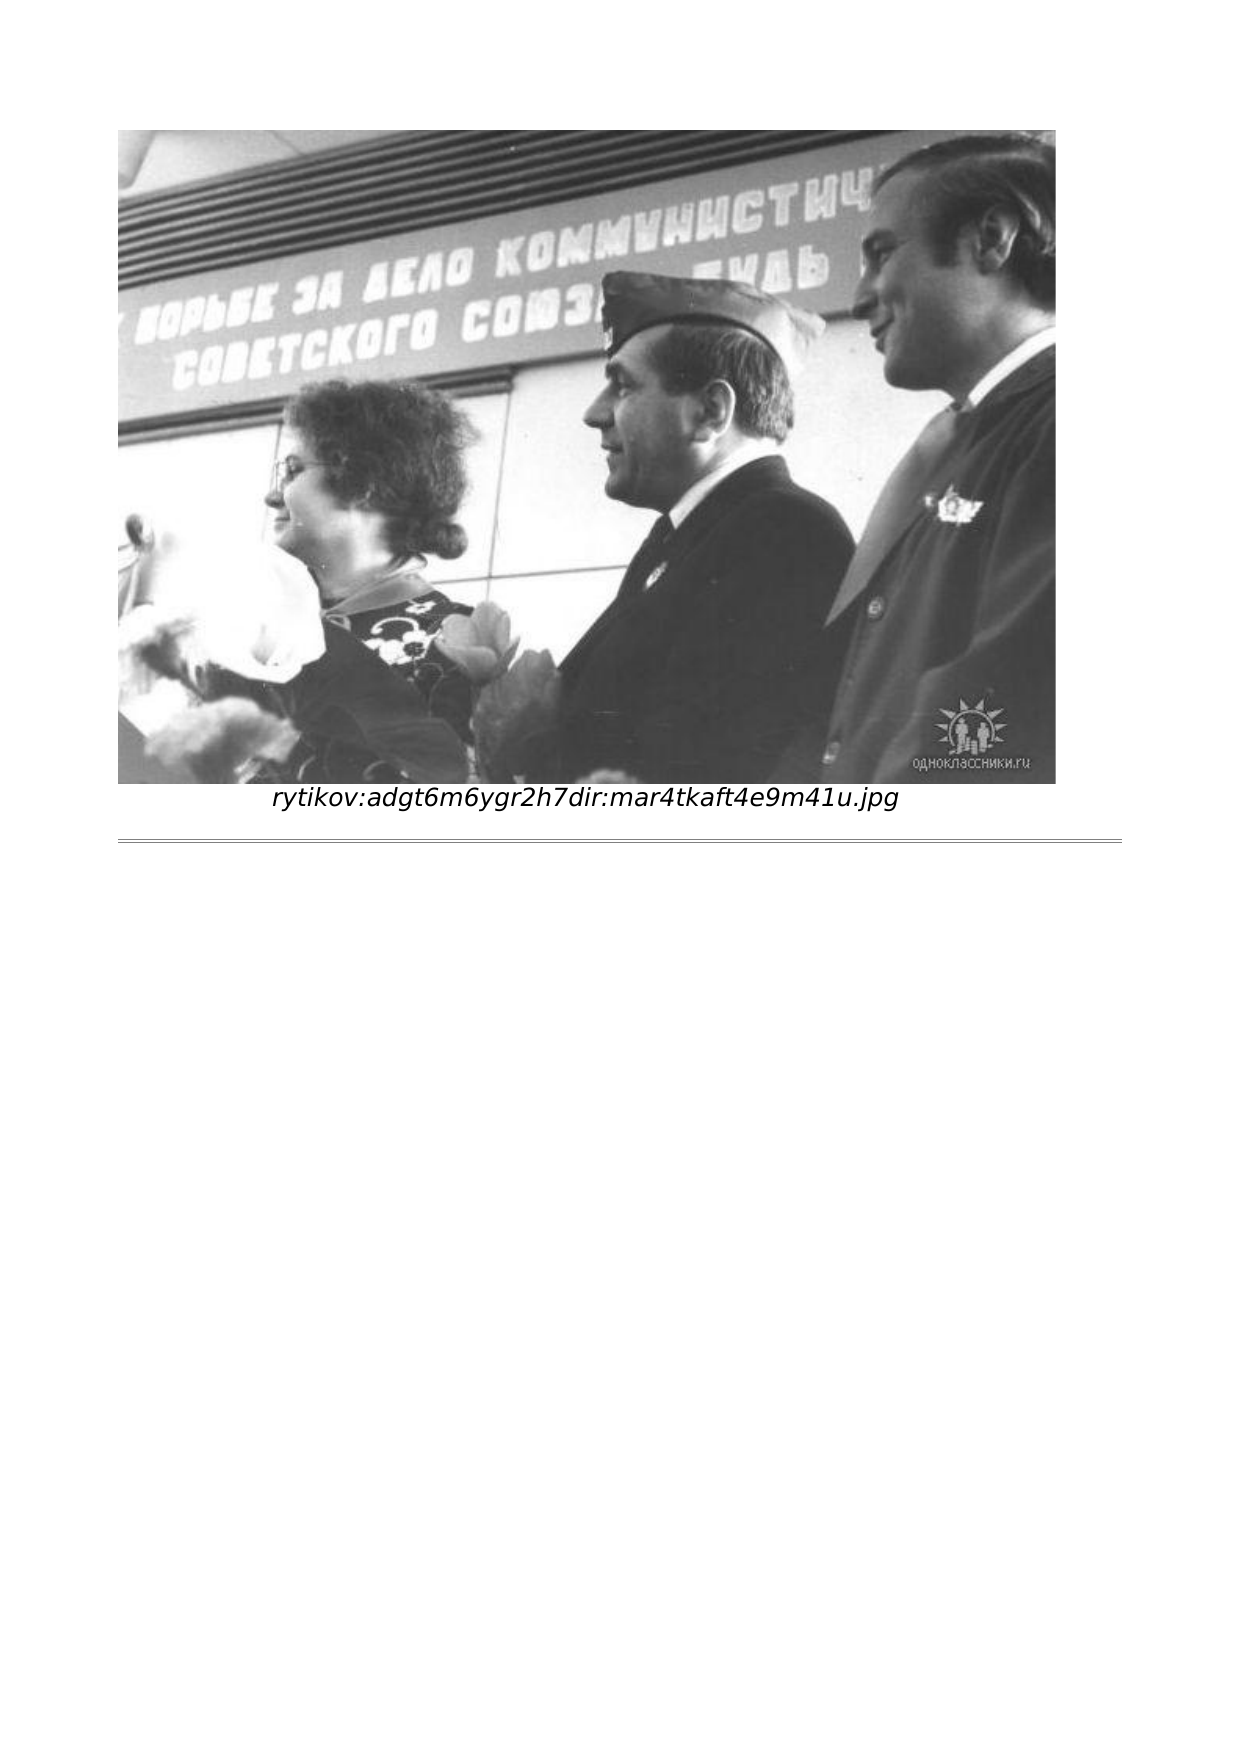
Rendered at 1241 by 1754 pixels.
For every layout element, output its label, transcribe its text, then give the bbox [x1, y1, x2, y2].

picture [118, 130, 1056, 784]
text rytikov:adgt6m6ygr2h7dir:mar4tkaft4e9m41u.jpg [118, 784, 1056, 812]
